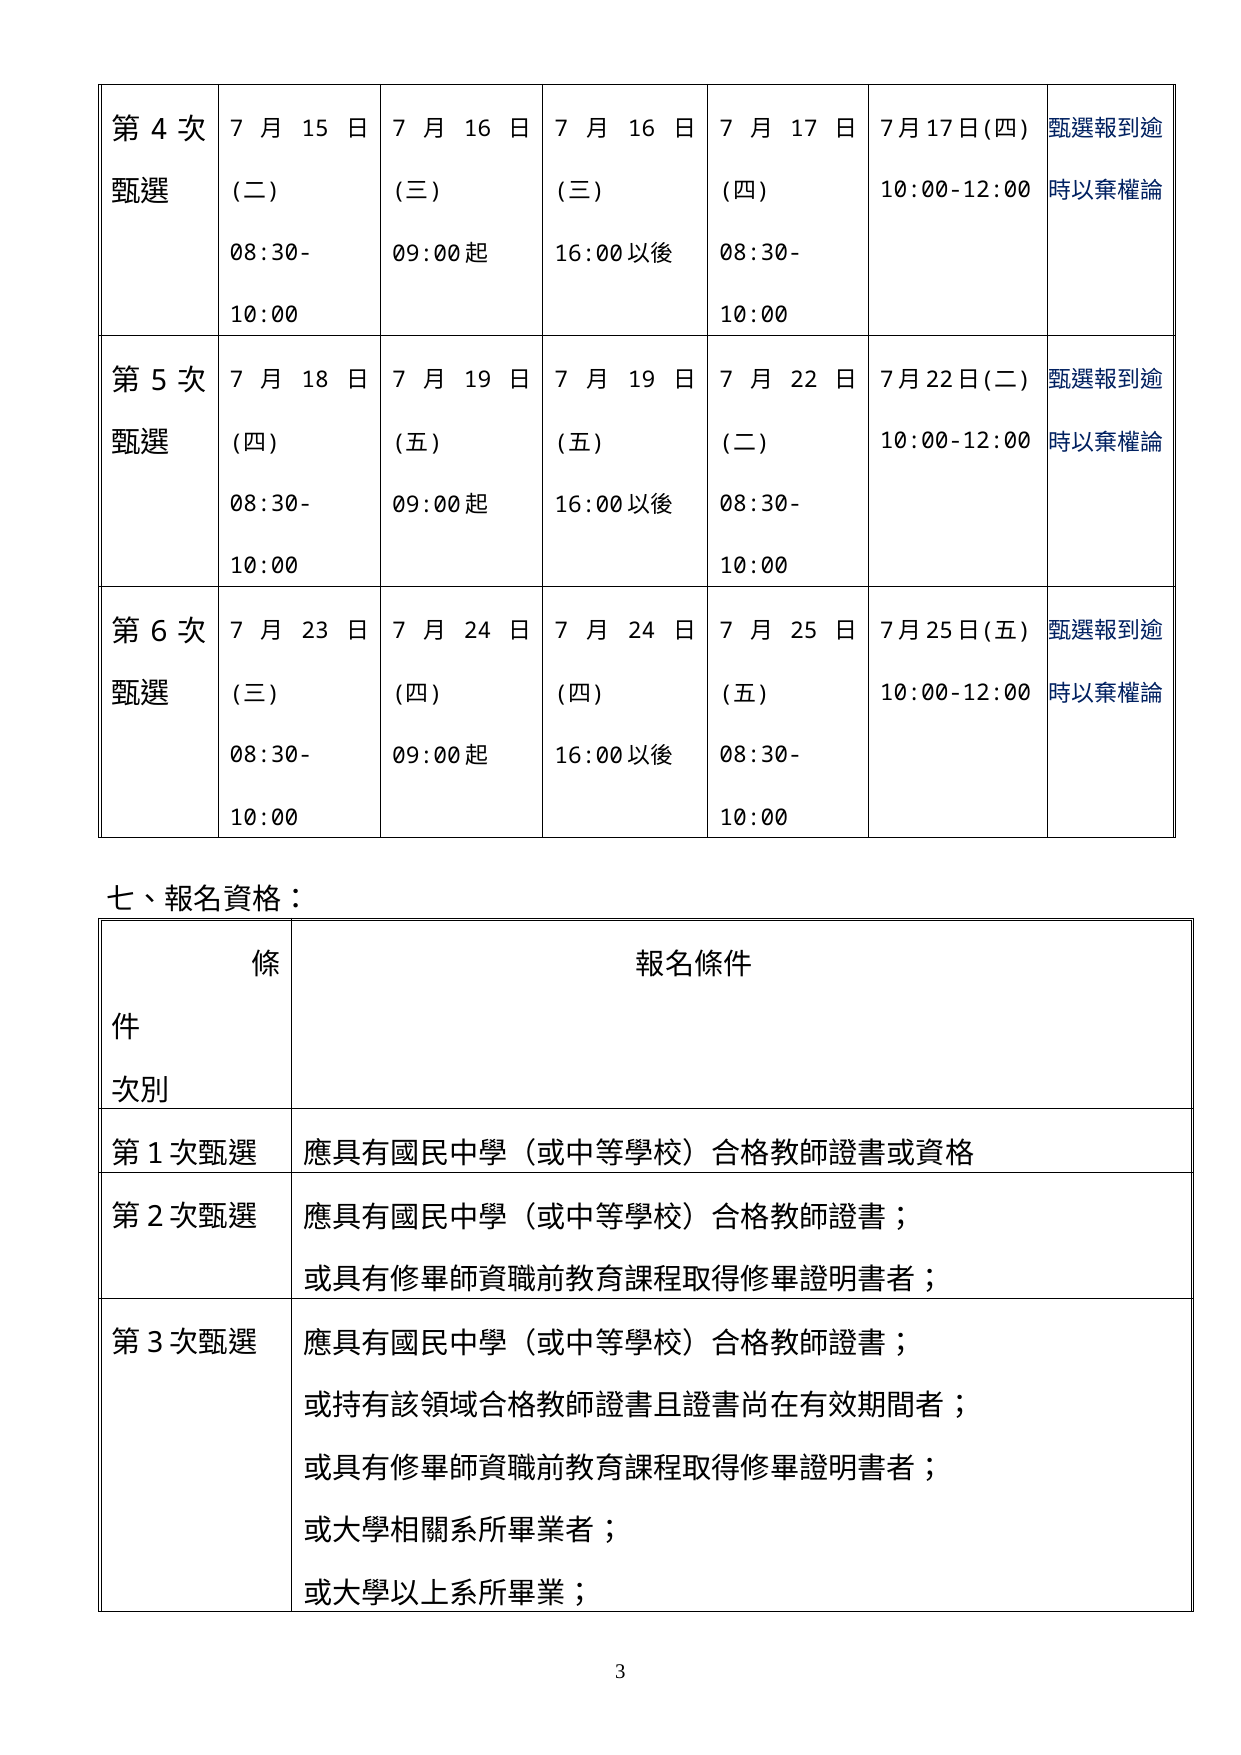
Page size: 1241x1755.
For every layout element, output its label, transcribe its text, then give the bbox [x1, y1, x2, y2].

table_cell 7月17日(四) 10:00-12:00 [869, 85, 1047, 335]
table_cell 7月25日(五) 10:00-12:00 [869, 587, 1047, 837]
table_cell 應具有國民中學（或中等學校）合格教師證書； 或持有該領域合格教師證書且證書尚在有效期間者； 或具有修畢師資職前教育課程取得修畢證明書者； 或大學相關系所畢業者； 或大學以上系所畢業； [292, 1299, 1191, 1611]
table_cell 7月22日(二) 08:30-10:00 [708, 336, 868, 586]
table_cell 第1次甄選 [102, 1109, 291, 1172]
table_header 報名條件 [292, 921, 1191, 1108]
table_cell 7月24日(四) 09:00起 [381, 587, 542, 837]
table_cell 7月18日(四) 08:30-10:00 [219, 336, 380, 586]
text 七、報名資格： [89, 855, 1152, 917]
table_cell 第3次甄選 [102, 1299, 291, 1611]
table_cell 甄選報到逾時以棄權論 [1048, 587, 1173, 837]
table_cell 應具有國民中學（或中等學校）合格教師證書或資格 [292, 1109, 1191, 1172]
table_cell 第6次甄選 [102, 587, 218, 837]
table_cell 第4次甄選 [102, 85, 218, 335]
table_cell 7月19日(五) 09:00起 [381, 336, 542, 586]
table_cell 7月25日(五) 08:30-10:00 [708, 587, 868, 837]
table_cell 7月16日(三) 09:00起 [381, 85, 542, 335]
table_cell 第5次甄選 [102, 336, 218, 586]
table_cell 7月17日(四) 08:30-10:00 [708, 85, 868, 335]
table_cell 甄選報到逾時以棄權論 [1048, 336, 1173, 586]
table_cell 7月22日(二) 10:00-12:00 [869, 336, 1047, 586]
table_header 條件 次別 [102, 921, 291, 1108]
table_cell 甄選報到逾時以棄權論 [1048, 85, 1173, 335]
table_cell 7月15日(二) 08:30-10:00 [219, 85, 380, 335]
table_cell 7月16日(三) 16:00以後 [543, 85, 707, 335]
table_cell 應具有國民中學（或中等學校）合格教師證書； 或具有修畢師資職前教育課程取得修畢證明書者； [292, 1173, 1191, 1298]
table_cell 7月24日(四) 16:00以後 [543, 587, 707, 837]
table_cell 7月19日(五) 16:00以後 [543, 336, 707, 586]
table_cell 7月23日(三) 08:30-10:00 [219, 587, 380, 837]
table_cell 第2次甄選 [102, 1173, 291, 1298]
